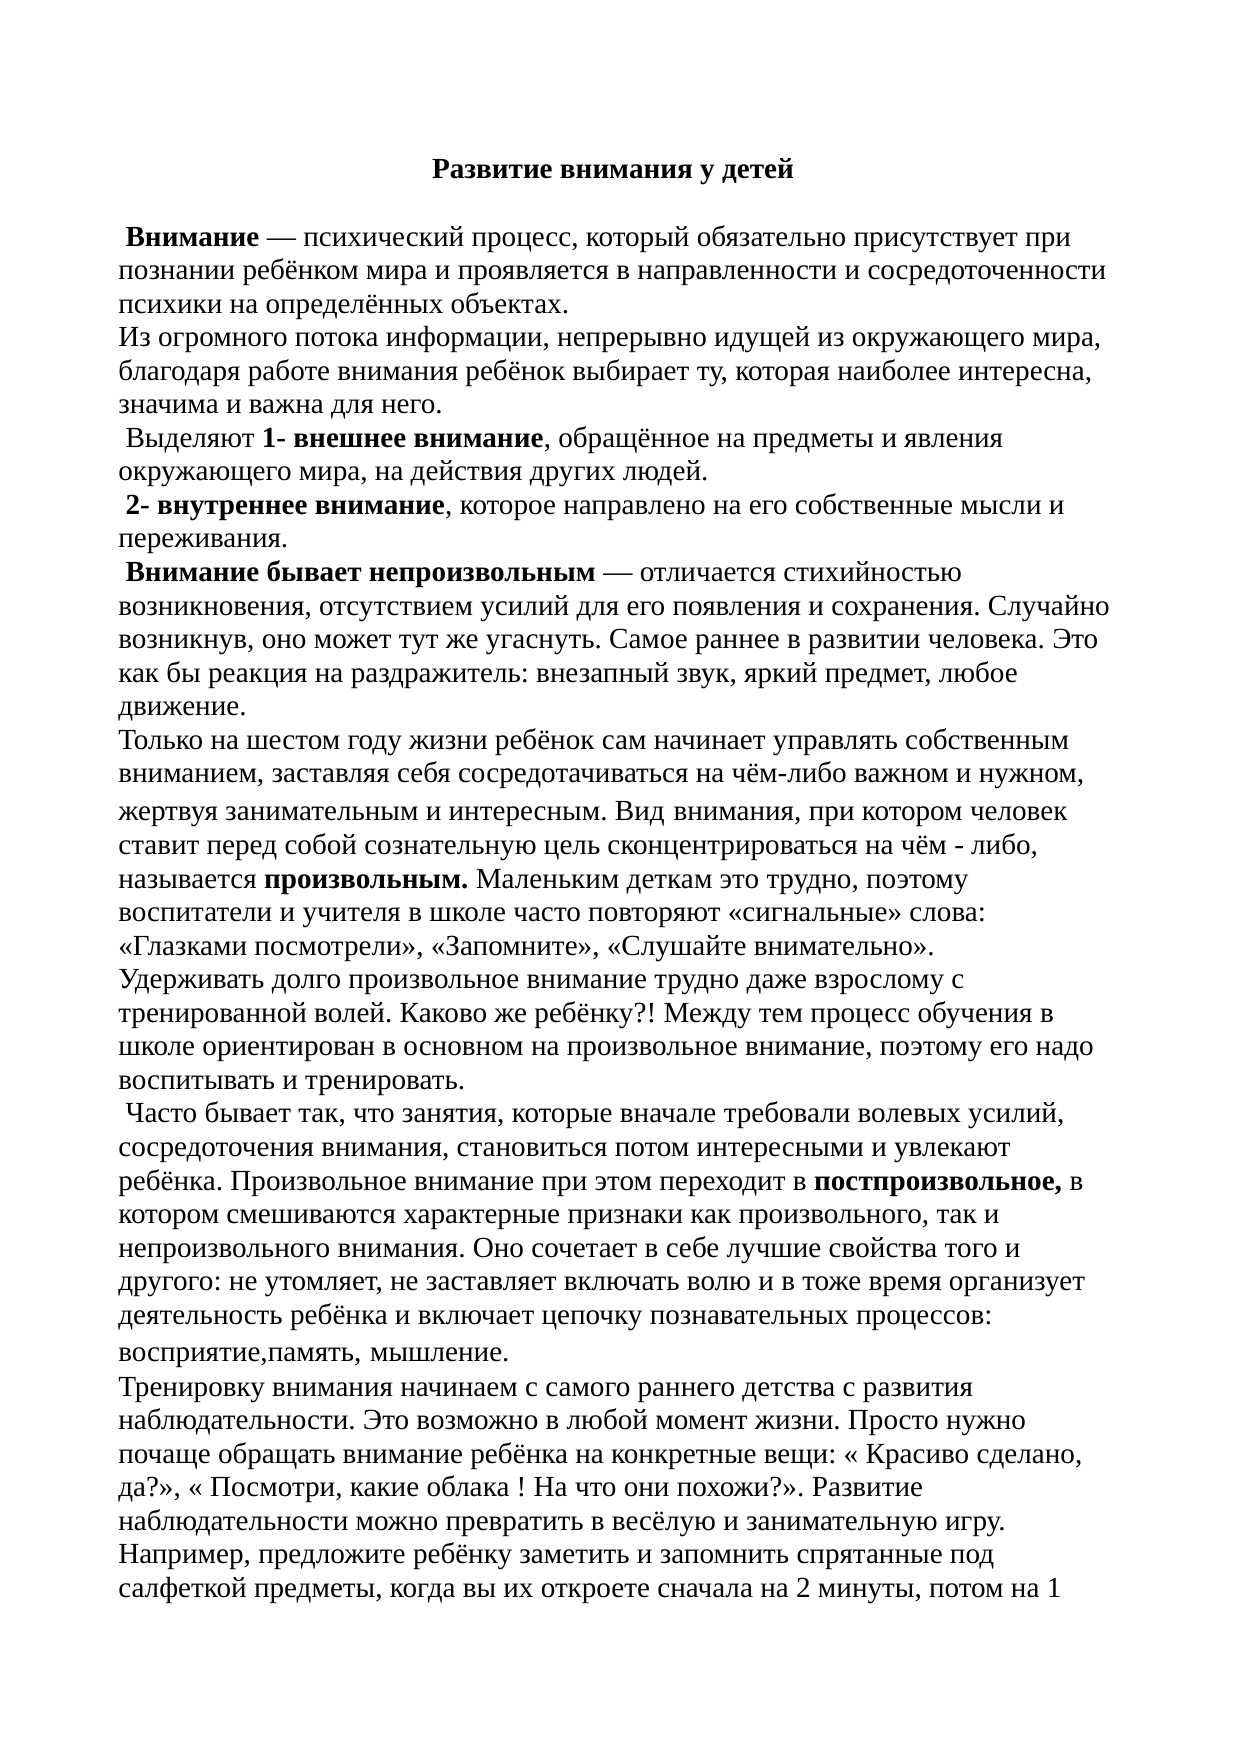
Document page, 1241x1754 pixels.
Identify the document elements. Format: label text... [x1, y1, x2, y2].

text Развитие внимания у детей [118, 152, 1122, 185]
text Выделяют 1- внешнее внимание, обращённое на предметы и явления окружающего мира, на действия других людей. [118, 420, 1122, 487]
text Из огромного потока информации, непрерывно идущей из окружающего мира, благодаря работе внимания ребёнок выбирает ту, которая наиболее интересна, значима и важна для него. [118, 319, 1122, 420]
text Удерживать долго произвольное внимание трудно даже взрослому с тренированной волей. Каково же ребёнку?! Между тем процесс обучения в школе ориентирован в основном на произвольное внимание, поэтому его надо воспитывать и тренировать. [118, 961, 1122, 1096]
text Внимание — психический процесс, который обязательно присутствует при познании ребёнком мира и проявляется в направленности и сосредоточенности психики на определённых объектах. [118, 219, 1122, 319]
text Часто бывает так, что занятия, которые вначале требовали волевых усилий, сосредоточения внимания, становиться потом интересными и увлекают ребёнка. Произвольное внимание при этом переходит в постпроизвольное, в котором смешиваются характерные признаки как произвольного, так и непроизвольного внимания. Оно сочетает в себе лучшие свойства того и другого: не утомляет, не заставляет включать волю и в тоже время организует деятельность ребёнка и включает цепочку познавательных процессов: восприятие,память, мышление. [118, 1096, 1122, 1369]
text Только на шестом году жизни ребёнок сам начинает управлять собственным вниманием, заставляя себя сосредотачиваться на чём-либо важном и нужном, жертвуя занимательным и интересным. Вид внимания, при котором человек ставит перед собой сознательную цель сконцентрироваться на чём - либо, называется произвольным. Маленьким деткам это трудно, поэтому воспитатели и учителя в школе часто повторяют «сигнальные» слова: «Глазками посмотрели», «Запомните», «Слушайте внимательно». [118, 722, 1122, 961]
text 2- внутреннее внимание, которое направлено на его собственные мысли и переживания. [118, 487, 1122, 554]
text Внимание бывает непроизвольным — отличается стихийностью возникновения, отсутствием усилий для его появления и сохранения. Случайно возникнув, оно может тут же угаснуть. Самое раннее в развитии человека. Это как бы реакция на раздражитель: внезапный звук, яркий предмет, любое движение. [118, 554, 1122, 722]
text Тренировку внимания начинаем с самого раннего детства с развития наблюдательности. Это возможно в любой момент жизни. Просто нужно почаще обращать внимание ребёнка на конкретные вещи: « Красиво сделано, да?», « Посмотри, какие облака ! На что они похожи?». Развитие наблюдательности можно превратить в весёлую и занимательную игру. Например, предложите ребёнку заметить и запомнить спрятанные под салфеткой предметы, когда вы их откроете сначала на 2 минуты, потом на 1 [118, 1369, 1122, 1603]
